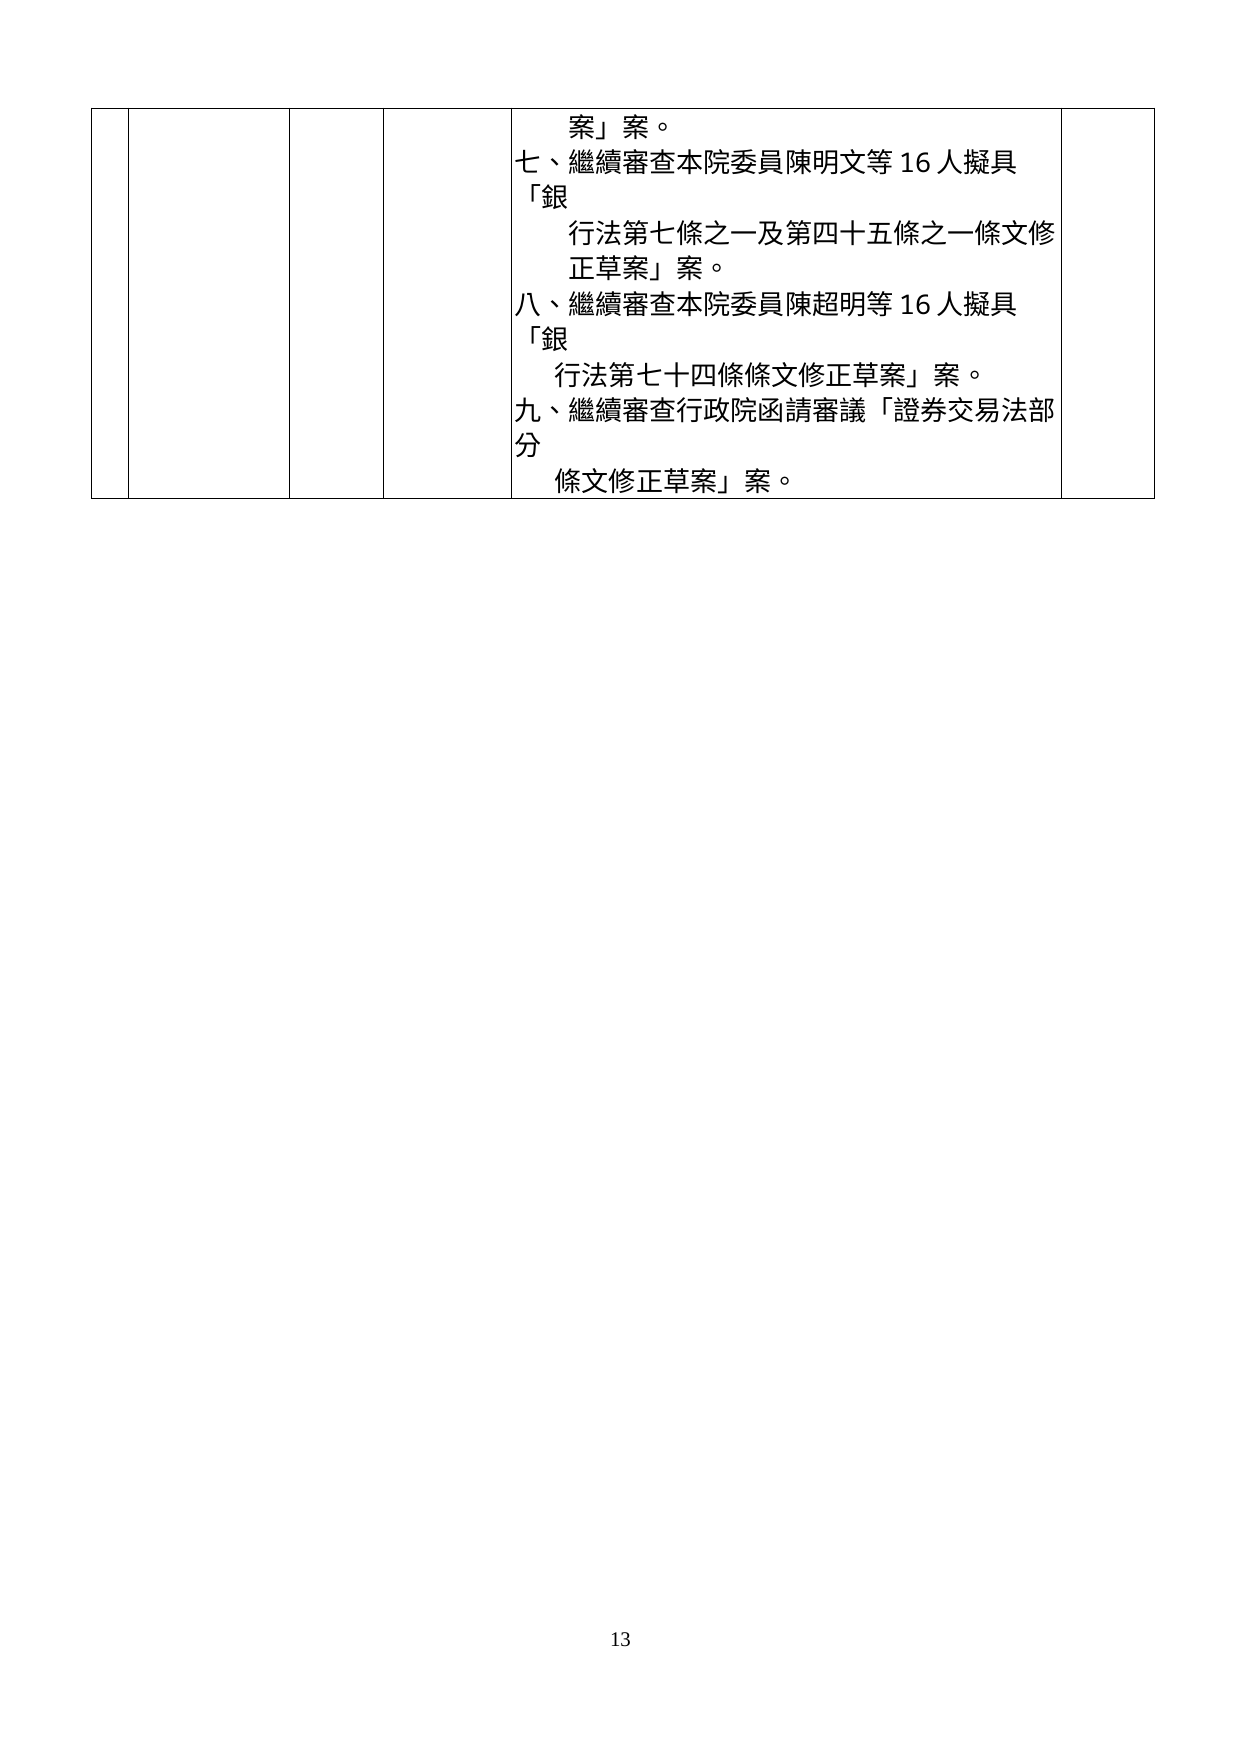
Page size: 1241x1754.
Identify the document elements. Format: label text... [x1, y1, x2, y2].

table_cell [1062, 109, 1154, 498]
table_cell 案」案。 七、繼續審查本院委員陳明文等16人擬具「銀 行法第七條之一及第四十五條之一條文修 正草案」案。 八、繼續審查本院委員陳超明等16人擬具「銀 行法第七十四條條文修正草案」案。 九、繼續審查行政院函請審議「證券交易法部分 條文修正草案」案。 [512, 109, 1061, 498]
table_cell [92, 109, 128, 498]
table_cell [384, 109, 511, 498]
table_cell [129, 109, 289, 498]
table_cell [290, 109, 383, 498]
